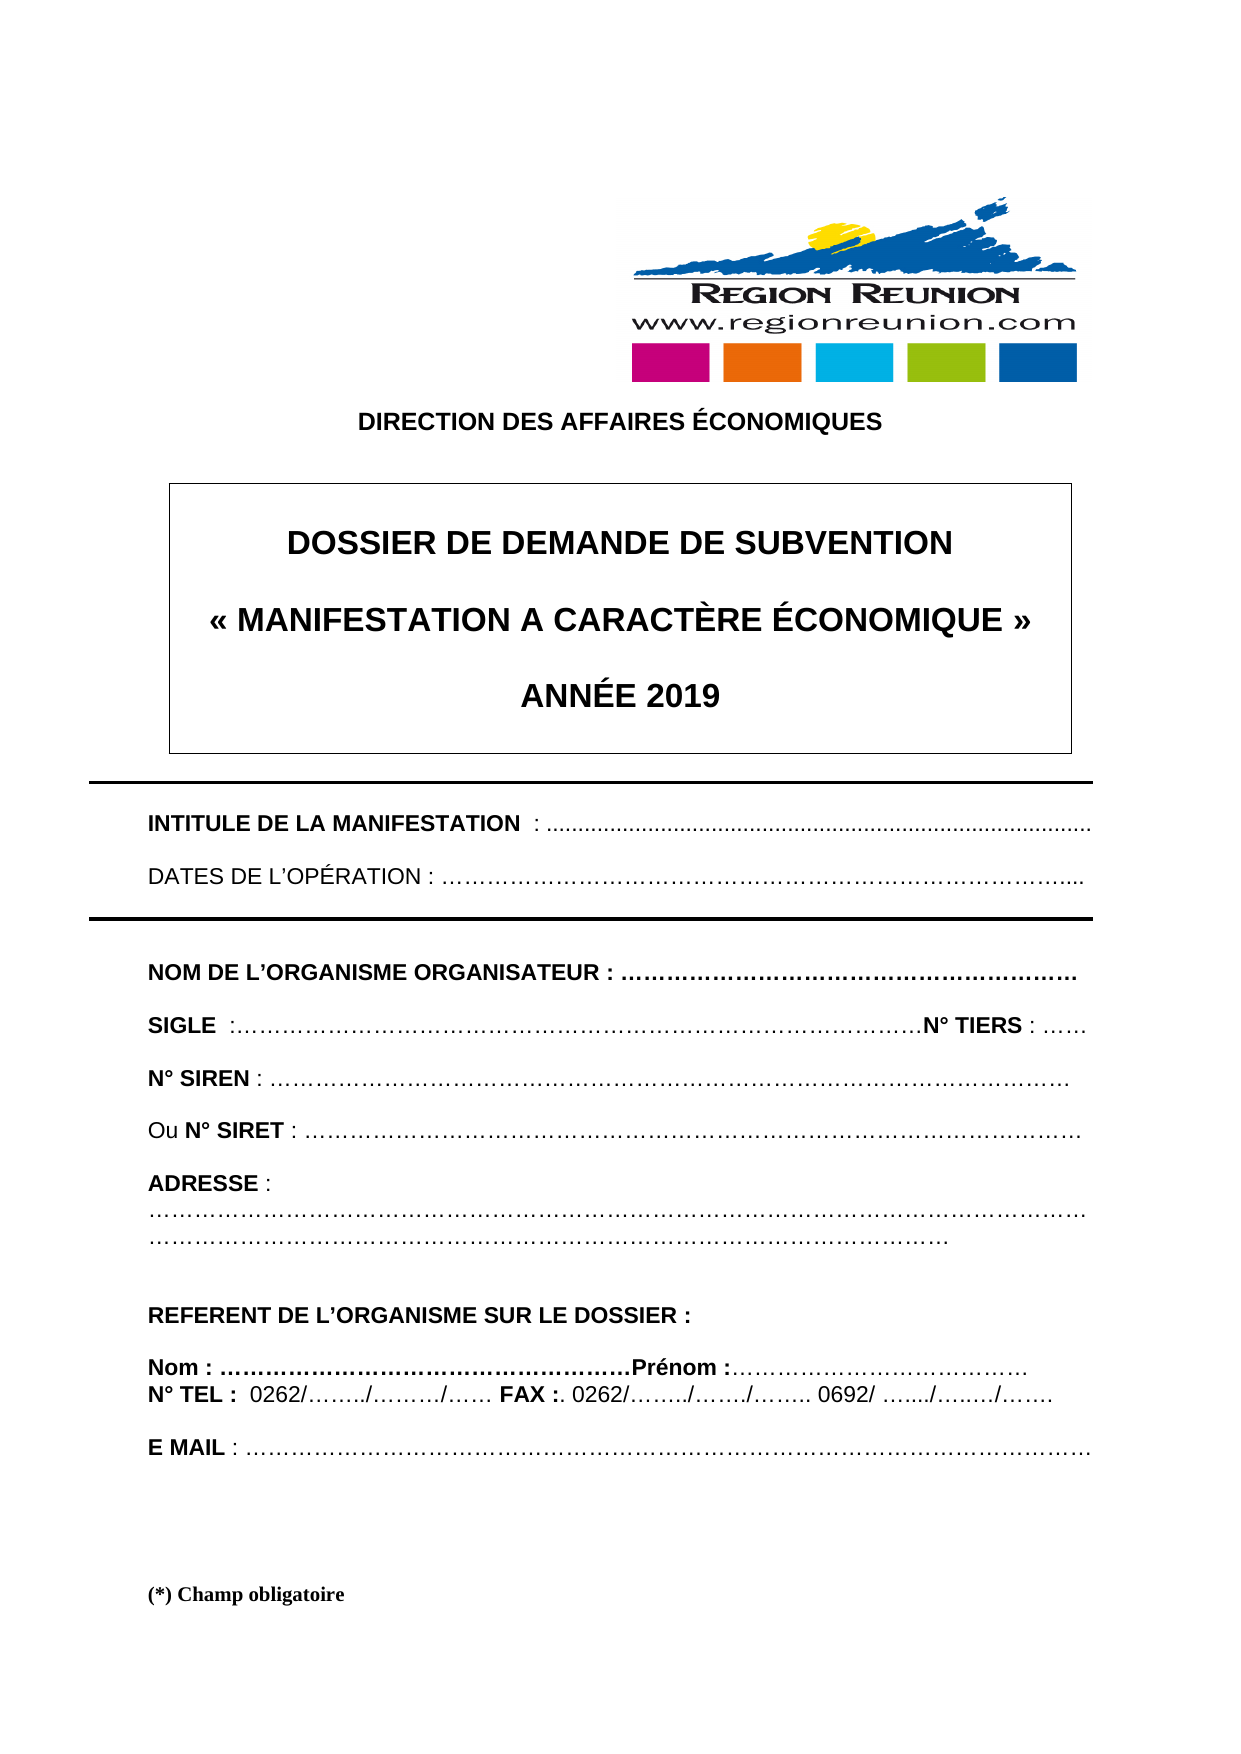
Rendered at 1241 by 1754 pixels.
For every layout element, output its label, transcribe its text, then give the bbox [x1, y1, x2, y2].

text E MAIL : ………………………………………………………………………………………………… [148, 1433, 1093, 1460]
text Ou N° SIRET : ………………………………………………………………………………………… [148, 1117, 1093, 1143]
subtitle DIRECTION DES AFFAIRES ÉCONOMIQUES [148, 407, 1093, 435]
text N° SIREN : …………………………………………………………………………………………… [148, 1064, 1093, 1091]
text REFERENT DE L’ORGANISME SUR LE DOSSIER : [148, 1302, 1093, 1328]
text Nom : ………………………………………………Prénom :………………………………… [148, 1354, 1093, 1381]
text SIGLE :………………………………………………………………………………N° TIERS : …… [148, 1012, 1093, 1038]
text INTITULE DE LA MANIFESTATION : [148, 810, 1093, 836]
subtitle DATES DE L’OPÉRATION : ……………………………………………………………………….... [88, 863, 1093, 889]
text NOM DE L’ORGANISME ORGANISATEUR : …………………………………………………… [148, 959, 1093, 985]
picture [616, 197, 1093, 382]
text ADRESSE :………………………………………………………………………………………………………………………………………………………………………………………………………… [148, 1170, 1093, 1249]
table_header DOSSIER DE DEMANDE DE SUBVENTION « MANIFESTATION A CARACTÈRE ÉCONOMIQUE » ANNÉE 2019 [170, 484, 1071, 753]
text N° TEL : 0262/……../………/…… FAX :. 0262/……../……./…….. 0692/ …..../…..…/……. [148, 1381, 1093, 1407]
